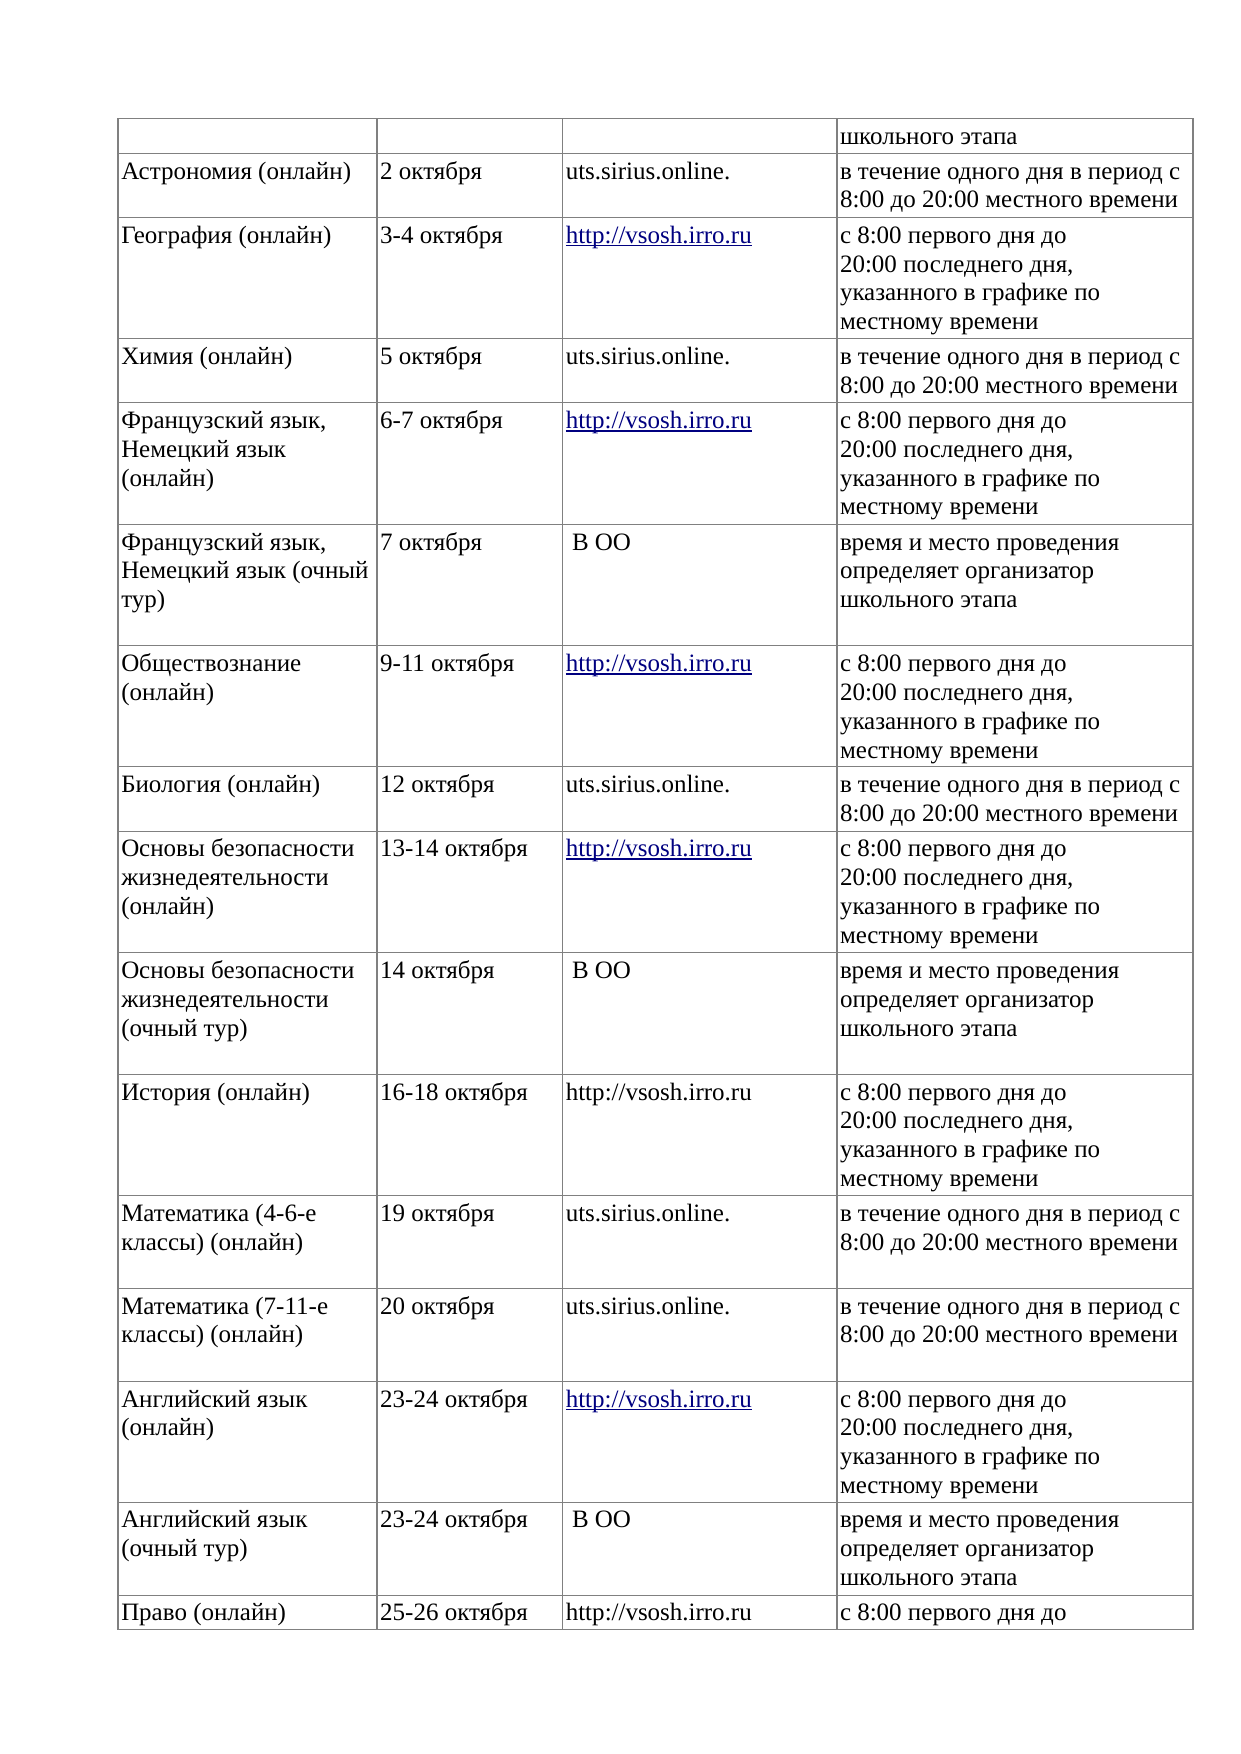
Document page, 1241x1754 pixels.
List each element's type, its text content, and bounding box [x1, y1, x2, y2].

table_cell Биология (онлайн) [119, 767, 376, 831]
table_cell школьного этапа [838, 119, 1192, 153]
table_cell http://vsosh.irro.ru [563, 218, 836, 338]
table_cell с 8:00 первого дня до 20:00 последнего дня, указанного в графике по местному времени [838, 646, 1192, 766]
table_cell Английский язык (очный тур) [119, 1503, 376, 1594]
table_cell http://vsosh.irro.ru [563, 1075, 836, 1195]
table_cell http://vsosh.irro.ru [563, 646, 836, 766]
table_cell В ОО [563, 1503, 836, 1594]
table_cell uts.sirius.online. [563, 767, 836, 831]
table_cell Математика (7-11-е классы) (онлайн) [119, 1289, 376, 1381]
table_cell время и место проведения определяет организатор школьного этапа [838, 525, 1192, 645]
table_cell с 8:00 первого дня до 20:00 последнего дня, указанного в графике по местному времени [838, 218, 1192, 338]
table_cell время и место проведения определяет организатор школьного этапа [838, 1503, 1192, 1594]
table_cell с 8:00 первого дня до 20:00 последнего дня, указанного в графике по местному времени [838, 832, 1192, 952]
table_cell Основы безопасности жизнедеятельности (очный тур) [119, 953, 376, 1074]
table_cell uts.sirius.online. [563, 1289, 836, 1381]
table_cell Право (онлайн) [119, 1596, 376, 1629]
table_cell с 8:00 первого дня до 20:00 последнего дня, указанного в графике по местному времени [838, 1075, 1192, 1195]
table_cell с 8:00 первого дня до 20:00 последнего дня, указанного в графике по местному времени [838, 403, 1192, 524]
table_cell 3-4 октября [378, 218, 562, 338]
table_cell в течение одного дня в период с 8:00 до 20:00 местного времени [838, 1289, 1192, 1381]
table_cell в течение одного дня в период с 8:00 до 20:00 местного времени [838, 154, 1192, 217]
table_cell [563, 119, 836, 153]
table_cell 9-11 октября [378, 646, 562, 766]
table_cell 19 октября [378, 1196, 562, 1288]
table_cell 5 октября [378, 339, 562, 402]
table_cell http://vsosh.irro.ru [563, 403, 836, 524]
table_cell в течение одного дня в период с 8:00 до 20:00 местного времени [838, 339, 1192, 402]
table_cell с 8:00 первого дня до [838, 1596, 1192, 1629]
table_cell В ОО [563, 953, 836, 1074]
table_cell История (онлайн) [119, 1075, 376, 1195]
table_cell [119, 119, 376, 153]
table_cell Химия (онлайн) [119, 339, 376, 402]
table_cell время и место проведения определяет организатор школьного этапа [838, 953, 1192, 1074]
table_cell В ОО [563, 525, 836, 645]
table_cell Обществознание (онлайн) [119, 646, 376, 766]
table_cell 14 октября [378, 953, 562, 1074]
table_cell Английский язык (онлайн) [119, 1382, 376, 1502]
table_cell 12 октября [378, 767, 562, 831]
table_cell uts.sirius.online. [563, 339, 836, 402]
table_cell с 8:00 первого дня до 20:00 последнего дня, указанного в графике по местному времени [838, 1382, 1192, 1502]
table_cell 13-14 октября [378, 832, 562, 952]
table_cell 6-7 октября [378, 403, 562, 524]
table_cell Математика (4-6-е классы) (онлайн) [119, 1196, 376, 1288]
table_cell География (онлайн) [119, 218, 376, 338]
table_cell uts.sirius.online. [563, 154, 836, 217]
table_cell [378, 119, 562, 153]
table_cell http://vsosh.irro.ru [563, 1382, 836, 1502]
table_cell в течение одного дня в период с 8:00 до 20:00 местного времени [838, 767, 1192, 831]
table_cell Французский язык, Немецкий язык (онлайн) [119, 403, 376, 524]
table_cell 2 октября [378, 154, 562, 217]
table_cell 23-24 октября [378, 1503, 562, 1594]
table_cell 20 октября [378, 1289, 562, 1381]
table_cell в течение одного дня в период с 8:00 до 20:00 местного времени [838, 1196, 1192, 1288]
table_cell 7 октября [378, 525, 562, 645]
table_cell 16-18 октября [378, 1075, 562, 1195]
table_cell 25-26 октября [378, 1596, 562, 1629]
table_cell http://vsosh.irro.ru [563, 1596, 836, 1629]
table_cell 23-24 октября [378, 1382, 562, 1502]
table_cell uts.sirius.online. [563, 1196, 836, 1288]
table_cell Астрономия (онлайн) [119, 154, 376, 217]
table_cell Французский язык, Немецкий язык (очный тур) [119, 525, 376, 645]
table_cell Основы безопасности жизнедеятельности (онлайн) [119, 832, 376, 952]
table_cell http://vsosh.irro.ru [563, 832, 836, 952]
